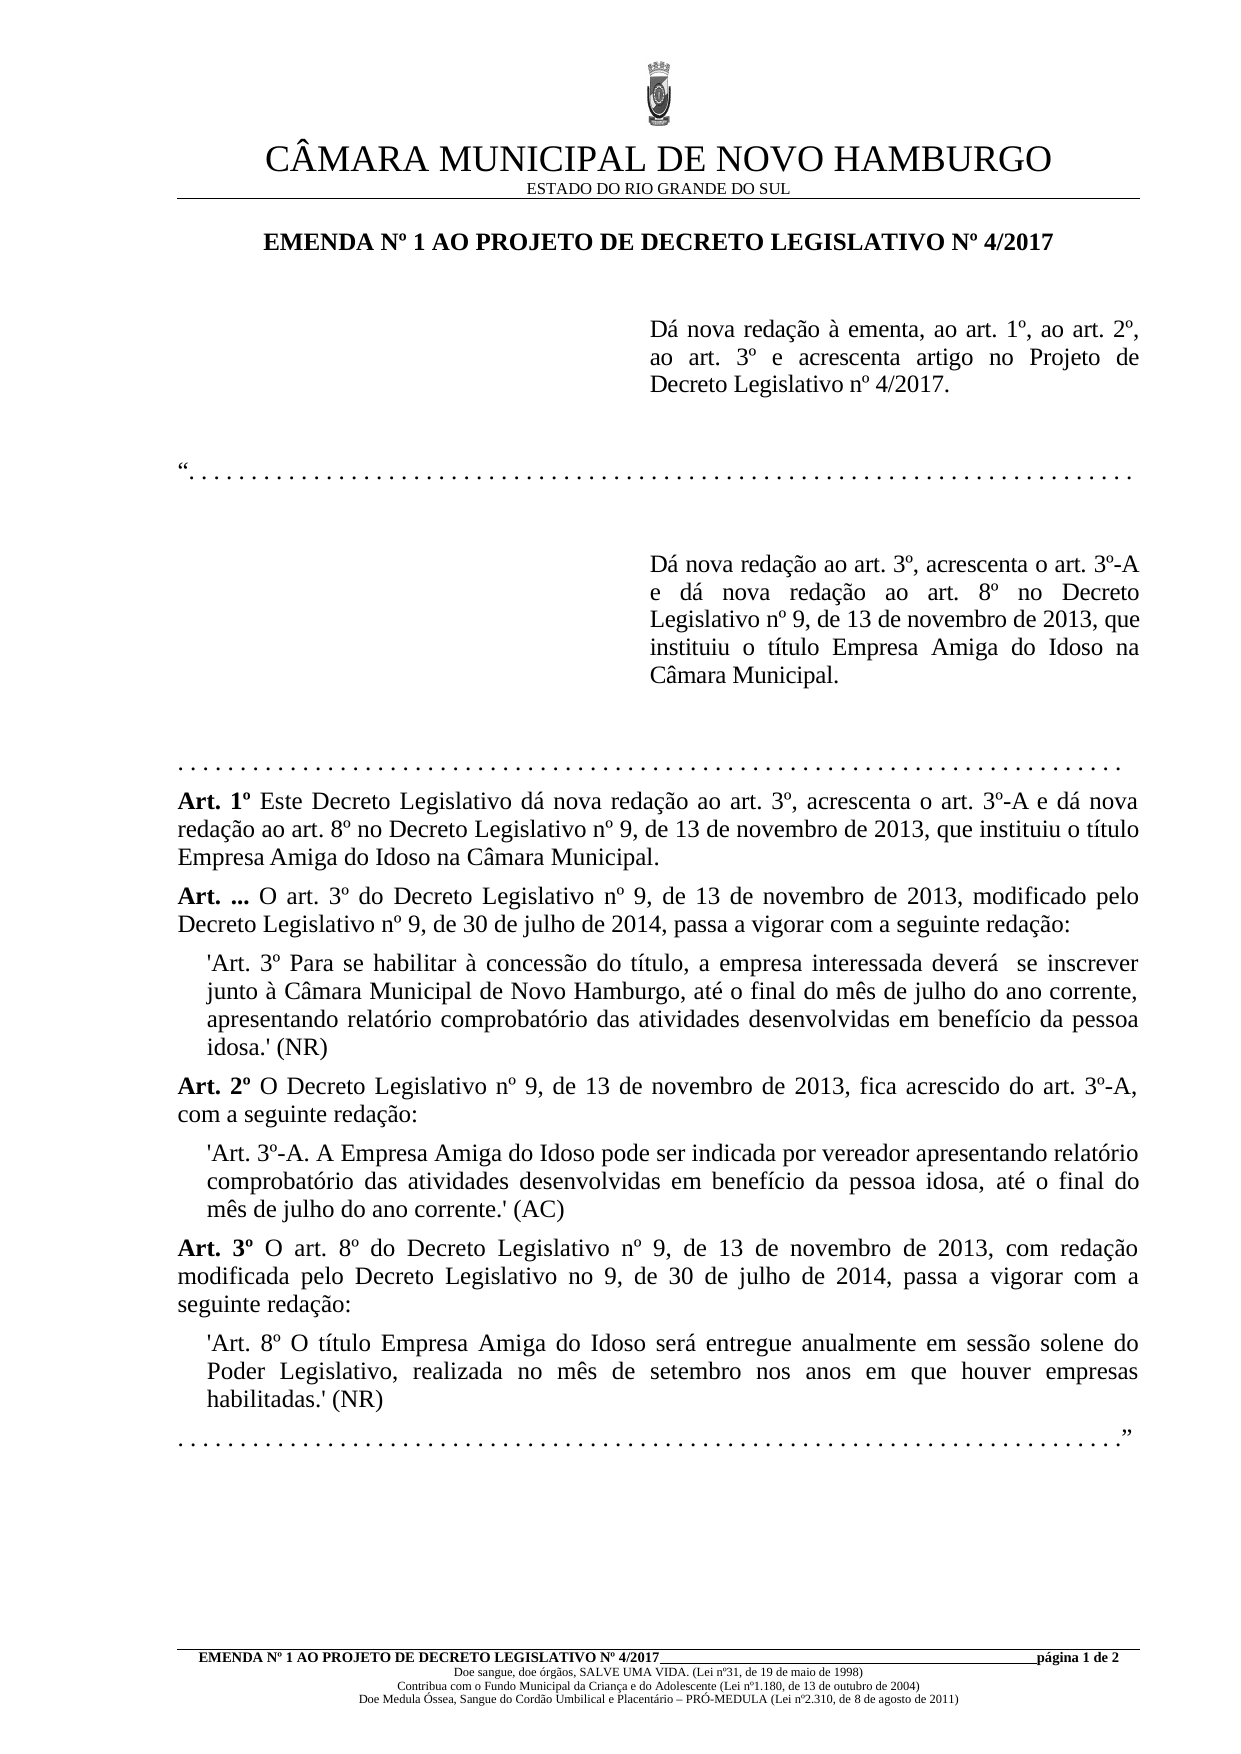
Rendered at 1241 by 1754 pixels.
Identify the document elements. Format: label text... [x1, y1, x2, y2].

text Dá nova redação à ementa, ao art. 1º, ao art. 2º, ao art. 3º e acrescenta artigo no Projeto de Decreto Legislativo nº 4/2017. [649, 315, 1140, 398]
text 'Art. 3º-A. A Empresa Amiga do Idoso pode ser indicada por vereador apresentando relatório comprobatório das atividades desenvolvidas em benefício da pessoa idosa, até o final do mês de julho do ano corrente.' (AC) [207, 1139, 1140, 1223]
text EMENDA Nº 1 AO PROJETO DE DECRETO LEGISLATIVO Nº 4/2017 [177, 228, 1140, 256]
text Art. 2º O Decreto Legislativo nº 9, de 13 de novembro de 2013, fica acrescido do art. 3º-A, com a seguinte redação: [177, 1072, 1140, 1128]
text Art. 1º Este Decreto Legislativo dá nova redação ao art. 3º, acrescenta o art. 3º-A e dá nova redação ao art. 8º no Decreto Legislativo nº 9, de 13 de novembro de 2013, que instituiu o título Empresa Amiga do Idoso na Câmara Municipal. [177, 787, 1140, 870]
text Dá nova redação ao art. 3º, acrescenta o art. 3º-A e dá nova redação ao art. 8º no Decreto Legislativo nº 9, de 13 de novembro de 2013, que instituiu o título Empresa Amiga do Idoso na Câmara Municipal. [649, 550, 1140, 688]
text 'Art. 8º O título Empresa Amiga do Idoso será entregue anualmente em sessão solene do Poder Legislativo, realizada no mês de setembro nos anos em que houver empresas habilitadas.' (NR) [207, 1329, 1140, 1413]
text . . . . . . . . . . . . . . . . . . . . . . . . . . . . . . . . . . . . . . . . . . . . . . . . . . . . . . . . . . . . . . . . . . . . . . . . . . . . [177, 748, 1140, 775]
text . . . . . . . . . . . . . . . . . . . . . . . . . . . . . . . . . . . . . . . . . . . . . . . . . . . . . . . . . . . . . . . . . . . . . . . . . . . .” [177, 1424, 1140, 1452]
text Art. 3º O art. 8º do Decreto Legislativo nº 9, de 13 de novembro de 2013, com redação modificada pelo Decreto Legislativo no 9, de 30 de julho de 2014, passa a vigorar com a seguinte redação: [177, 1234, 1140, 1318]
text 'Art. 3º Para se habilitar à concessão do título, a empresa interessada deverá se inscrever junto à Câmara Municipal de Novo Hamburgo, até o final do mês de julho do ano corrente, apresentando relatório comprobatório das atividades desenvolvidas em benefício da pessoa idosa.' (NR) [207, 949, 1140, 1060]
text “. . . . . . . . . . . . . . . . . . . . . . . . . . . . . . . . . . . . . . . . . . . . . . . . . . . . . . . . . . . . . . . . . . . . . . . . . . . . [177, 457, 1140, 485]
text Art. ... O art. 3º do Decreto Legislativo nº 9, de 13 de novembro de 2013, modificado pelo Decreto Legislativo nº 9, de 30 de julho de 2014, passa a vigorar com a seguinte redação: [177, 882, 1140, 938]
